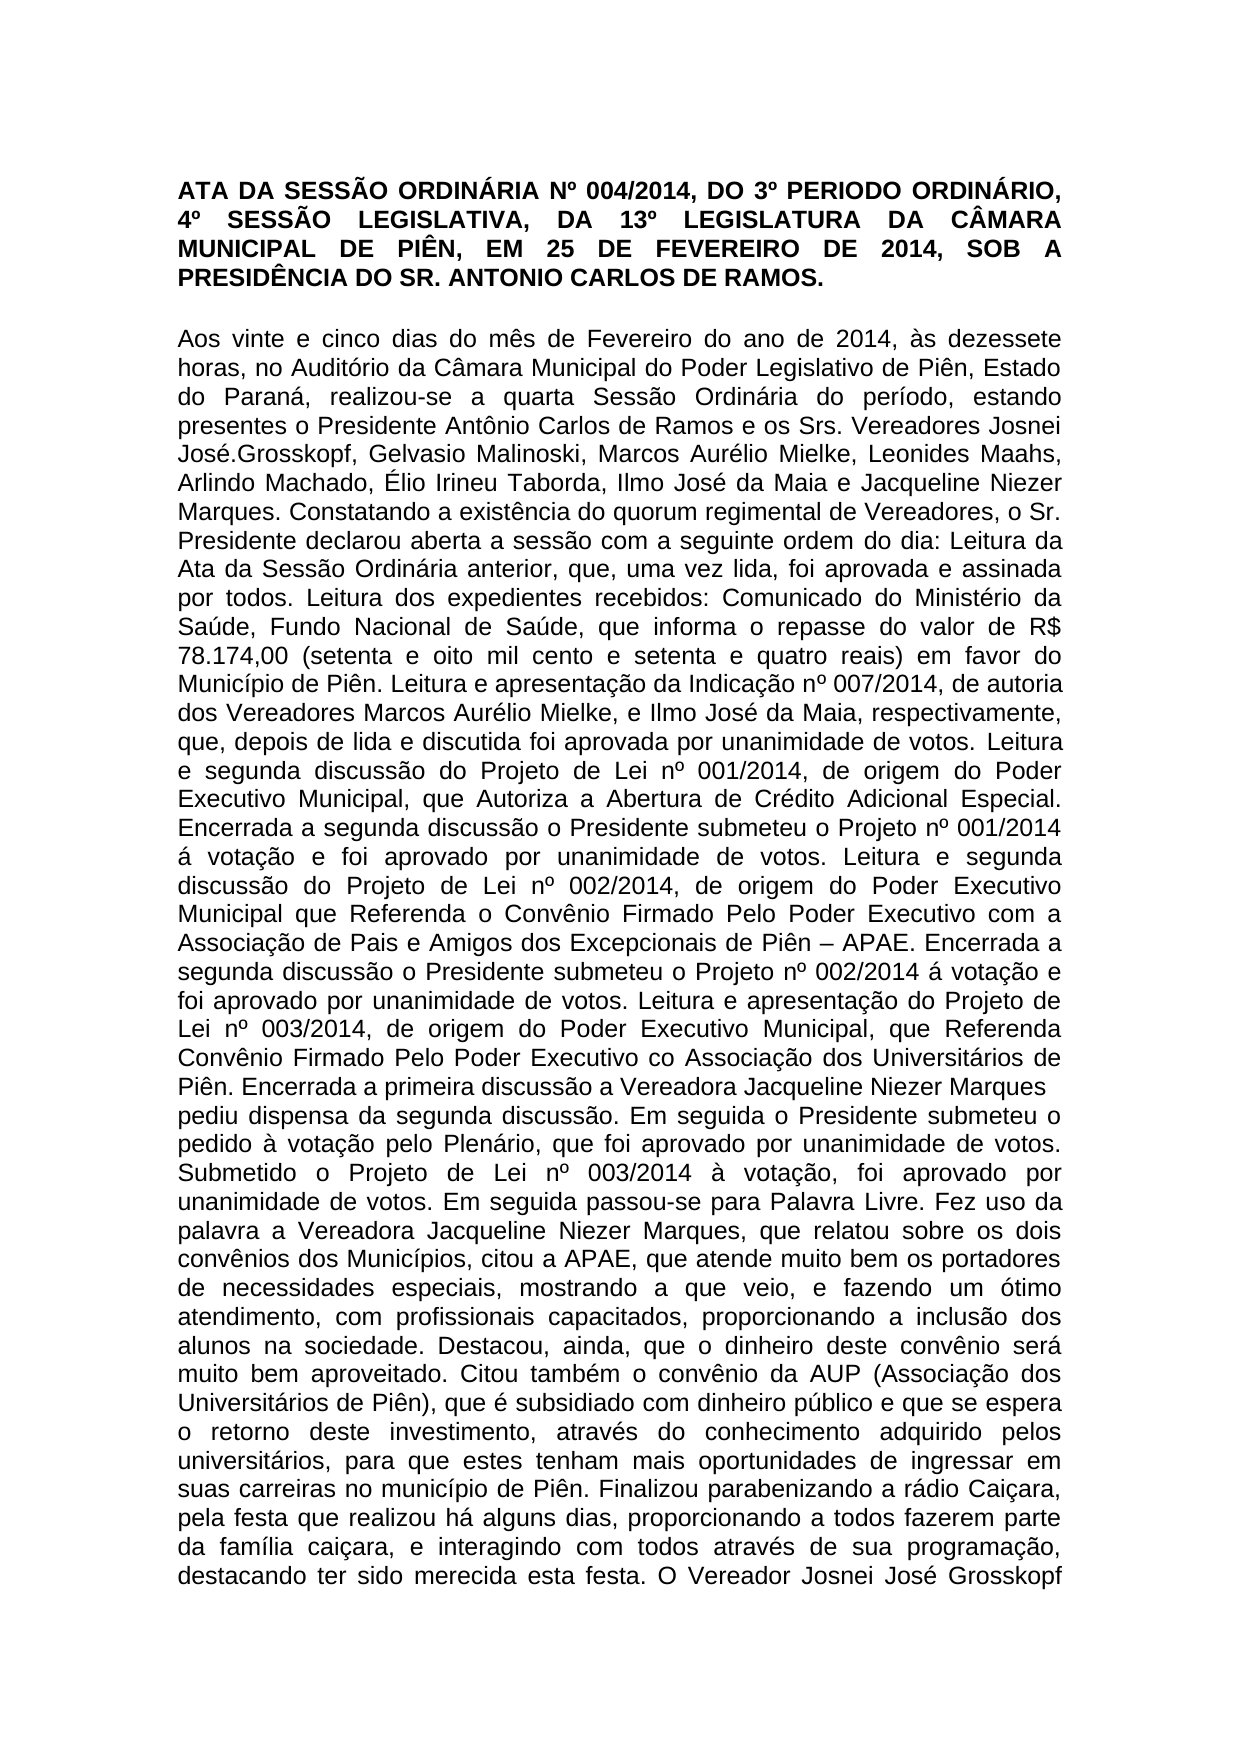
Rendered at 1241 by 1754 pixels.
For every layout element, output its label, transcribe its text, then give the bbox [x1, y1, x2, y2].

text Aos vinte e cinco dias do mês de Fevereiro do ano de 2014, às dezessete horas, no Auditório da Câmara Municipal do Poder Legislativo de Piên, Estado do Paraná, realizou-se a quarta Sessão Ordinária do período, estando presentes o Presidente Antônio Carlos de Ramos e os Srs. Vereadores Josnei José.Grosskopf, Gelvasio Malinoski, Marcos Aurélio Mielke, Leonides Maahs, Arlindo Machado, Élio Irineu Taborda, Ilmo José da Maia e Jacqueline Niezer Marques. Constatando a existência do quorum regimental de Vereadores, o Sr. Presidente declarou aberta a sessão com a seguinte ordem do dia: Leitura da Ata da Sessão Ordinária anterior, que, uma vez lida, foi aprovada e assinada por todos. Leitura dos expedientes recebidos: Comunicado do Ministério da Saúde, Fundo Nacional de Saúde, que informa o repasse do valor de R$ 78.174,00 (setenta e oito mil cento e setenta e quatro reais) em favor do Município de Piên. Leitura e apresentação da Indicação nº 007/2014, de autoria dos Vereadores Marcos Aurélio Mielke, e Ilmo José da Maia, respectivamente, que, depois de lida e discutida foi aprovada por unanimidade de votos. Leitura e segunda discussão do Projeto de Lei nº 001/2014, de origem do Poder Executivo Municipal, que Autoriza a Abertura de Crédito Adicional Especial. Encerrada a segunda discussão o Presidente submeteu o Projeto nº 001/2014 á votação e foi aprovado por unanimidade de votos. Leitura e segunda discussão do Projeto de Lei nº 002/2014, de origem do Poder Executivo Municipal que Referenda o Convênio Firmado Pelo Poder Executivo com a Associação de Pais e Amigos dos Excepcionais de Piên – APAE. Encerrada a segunda discussão o Presidente submeteu o Projeto nº 002/2014 á votação e foi aprovado por unanimidade de votos. Leitura e apresentação do Projeto de Lei nº 003/2014, de origem do Poder Executivo Municipal, que Referenda Convênio Firmado Pelo Poder Executivo co Associação dos Universitários de Piên. Encerrada a primeira discussão a Vereadora Jacqueline Niezer Marques [177, 324, 1063, 1101]
text pediu dispensa da segunda discussão. Em seguida o Presidente submeteu o pedido à votação pelo Plenário, que foi aprovado por unanimidade de votos. Submetido o Projeto de Lei nº 003/2014 à votação, foi aprovado por unanimidade de votos. Em seguida passou-se para Palavra Livre. Fez uso da palavra a Vereadora Jacqueline Niezer Marques, que relatou sobre os dois convênios dos Municípios, citou a APAE, que atende muito bem os portadores de necessidades especiais, mostrando a que veio, e fazendo um ótimo atendimento, com profissionais capacitados, proporcionando a inclusão dos alunos na sociedade. Destacou, ainda, que o dinheiro deste convênio será muito bem aproveitado. Citou também o convênio da AUP (Associação dos Universitários de Piên), que é subsidiado com dinheiro público e que se espera o retorno deste investimento, através do conhecimento adquirido pelos universitários, para que estes tenham mais oportunidades de ingressar em suas carreiras no município de Piên. Finalizou parabenizando a rádio Caiçara, pela festa que realizou há alguns dias, proporcionando a todos fazerem parte da família caiçara, e interagindo com todos através de sua programação, destacando ter sido merecida esta festa. O Vereador Josnei José Grosskopf [177, 1101, 1063, 1589]
text ATA DA SESSÃO ORDINÁRIA Nº 004/2014, DO 3º PERIODO ORDINÁRIO, 4º SESSÃO LEGISLATIVA, DA 13º LEGISLATURA DA CÂMARA MUNICIPAL DE PIÊN, EM 25 DE FEVEREIRO DE 2014, SOB A PRESIDÊNCIA DO SR. ANTONIO CARLOS DE RAMOS. [177, 176, 1063, 291]
